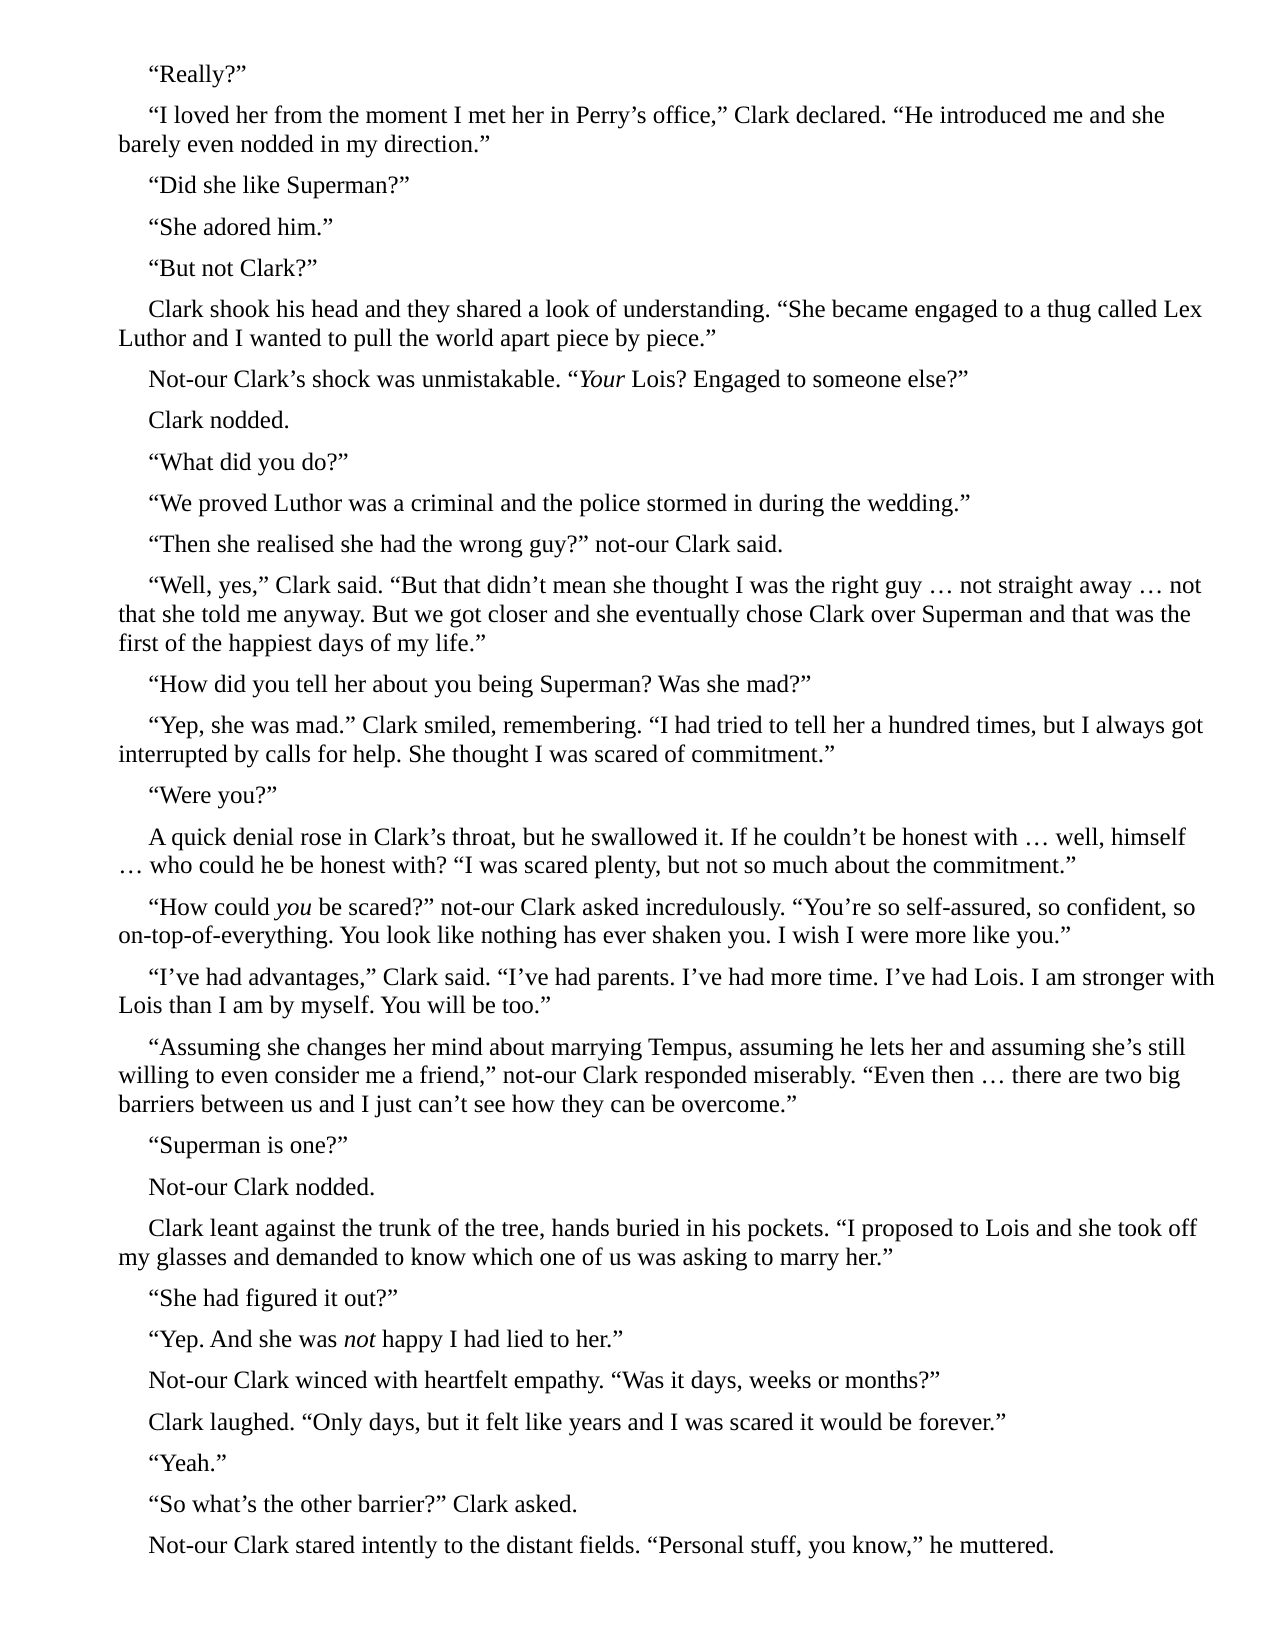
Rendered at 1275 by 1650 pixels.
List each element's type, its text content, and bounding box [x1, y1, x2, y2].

text “Were you?” [118, 780, 1216, 809]
text “She had figured it out?” [118, 1283, 1216, 1312]
text “What did you do?” [118, 447, 1216, 475]
text Not-our Clark nodded. [118, 1172, 1216, 1200]
text Not-our Clark winced with heartfelt empathy. “Was it days, weeks or months?” [118, 1365, 1216, 1394]
text “Yeah.” [118, 1448, 1216, 1477]
text “Yep. And she was not happy I had lied to her.” [118, 1324, 1216, 1353]
text “Then she realised she had the wrong guy?” not-our Clark said. [118, 529, 1216, 558]
text “So what’s the other barrier?” Clark asked. [118, 1489, 1216, 1518]
text A quick denial rose in Clark’s throat, but he swallowed it. If he couldn’t be honest with … well, himself … who could he be honest with? “I was scared plenty, but not so much about the commitment.” [118, 822, 1216, 879]
text “But not Clark?” [118, 253, 1216, 282]
text Clark laughed. “Only days, but it felt like years and I was scared it would be forever.” [118, 1407, 1216, 1435]
text “How could you be scared?” not-our Clark asked incredulously. “You’re so self-assured, so confident, so on-top-of-everything. You look like nothing has ever shaken you. I wish I were more like you.” [118, 892, 1216, 949]
text Clark leant against the trunk of the tree, hands buried in his pockets. “I proposed to Lois and she took off my glasses and demanded to know which one of us was asking to marry her.” [118, 1213, 1216, 1270]
text “Superman is one?” [118, 1130, 1216, 1159]
text Clark nodded. [118, 405, 1216, 434]
text “Well, yes,” Clark said. “But that didn’t mean she thought I was the right guy … not straight away … not that she told me anyway. But we got closer and she eventually chose Clark over Superman and that was the first of the happiest days of my life.” [118, 570, 1216, 657]
text “Really?” [118, 59, 1216, 88]
text “She adored him.” [118, 212, 1216, 240]
text Not-our Clark stared intently to the distant fields. “Personal stuff, you know,” he muttered. [118, 1530, 1216, 1559]
text “I’ve had advantages,” Clark said. “I’ve had parents. I’ve had more time. I’ve had Lois. I am stronger with Lois than I am by myself. You will be too.” [118, 962, 1216, 1019]
text Not-our Clark’s shock was unmistakable. “Your Lois? Engaged to someone else?” [118, 364, 1216, 393]
text “Yep, she was mad.” Clark smiled, remembering. “I had tried to tell her a hundred times, but I always got interrupted by calls for help. She thought I was scared of commitment.” [118, 710, 1216, 768]
text Clark shook his head and they shared a look of understanding. “She became engaged to a thug called Lex Luthor and I wanted to pull the world apart piece by piece.” [118, 294, 1216, 352]
text “I loved her from the moment I met her in Perry’s office,” Clark declared. “He introduced me and she barely even nodded in my direction.” [118, 100, 1216, 158]
text “How did you tell her about you being Superman? Was she mad?” [118, 669, 1216, 698]
text “Assuming she changes her mind about marrying Tempus, assuming he lets her and assuming she’s still willing to even consider me a friend,” not-our Clark responded miserably. “Even then … there are two big barriers between us and I just can’t see how they can be overcome.” [118, 1032, 1216, 1118]
text “Did she like Superman?” [118, 170, 1216, 199]
text “We proved Luthor was a criminal and the police stormed in during the wedding.” [118, 488, 1216, 517]
